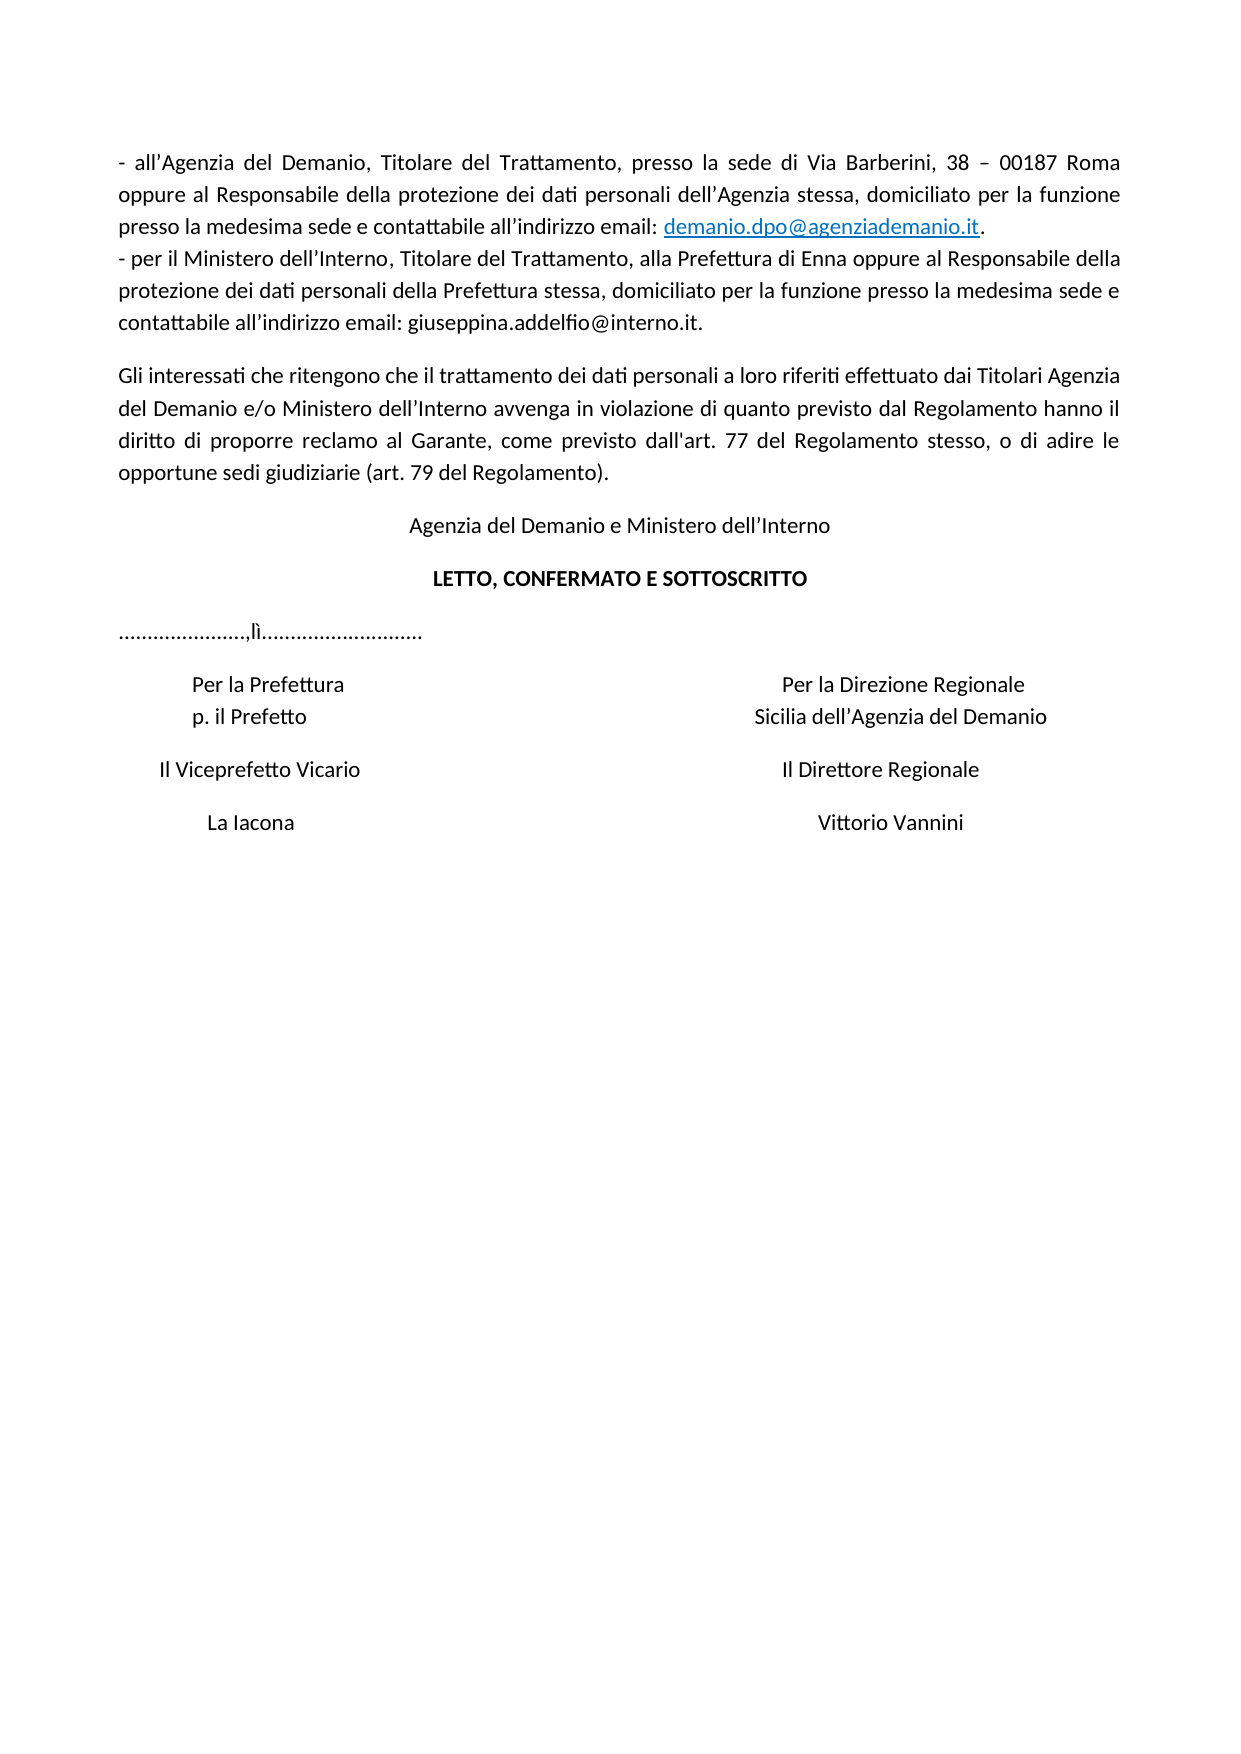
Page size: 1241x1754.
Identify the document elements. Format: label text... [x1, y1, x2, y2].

text - all’Agenzia del Demanio, Titolare del Trattamento, presso la sede di Via Barberini, 38 – 00187 Roma oppure al Responsabile della protezione dei dati personali dell’Agenzia stessa, domiciliato per la funzione presso la medesima sede e contattabile all’indirizzo email: demanio.dpo@agenziademanio.it. [118, 148, 1122, 240]
text Il Viceprefetto Vicario Il Direttore Regionale [118, 755, 1122, 783]
text Per la Prefettura Per la Direzione Regionale p. il Prefetto Sicilia dell’Agenzia del Demanio [192, 670, 1122, 730]
text Gli interessati che ritengono che il trattamento dei dati personali a loro riferiti effettuato dai Titolari Agenzia del Demanio e/o Ministero dell’Interno avvenga in violazione di quanto previsto dal Regolamento hanno il diritto di proporre reclamo al Garante, come previsto dall'art. 77 del Regolamento stesso, o di adire le opportune sedi giudiziarie (art. 79 del Regolamento). [118, 362, 1122, 486]
text La Iacona Vittorio Vannini [192, 808, 1122, 836]
text - per il Ministero dell’Interno, Titolare del Trattamento, alla Prefettura di Enna oppure al Responsabile della protezione dei dati personali della Prefettura stessa, domiciliato per la funzione presso la medesima sede e contattabile all’indirizzo email: giuseppina.addelfio@interno.it. [118, 244, 1122, 337]
text Agenzia del Demanio e Ministero dell’Interno [118, 511, 1122, 539]
text ......................,lì............................ [118, 617, 1122, 645]
text LETTO, CONFERMATO E SOTTOSCRITTO [118, 564, 1122, 592]
